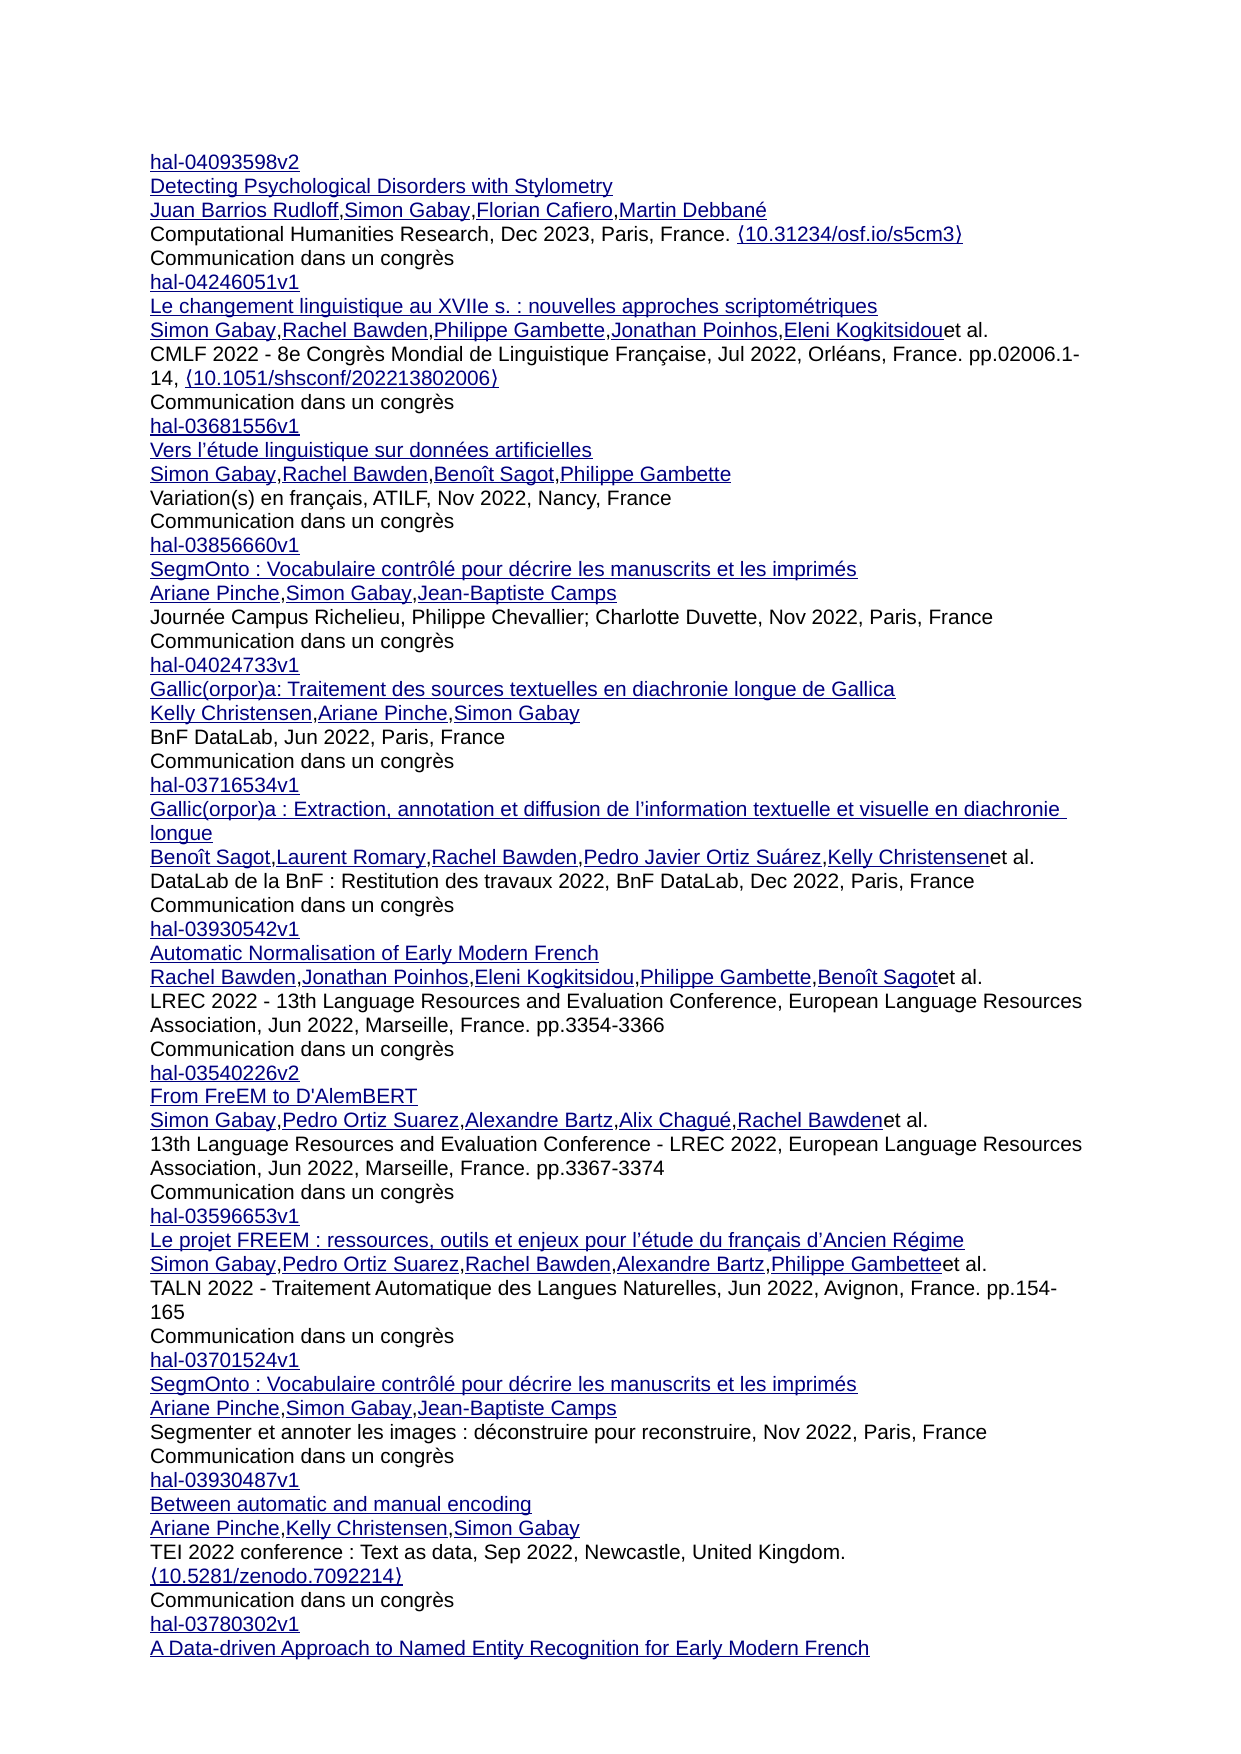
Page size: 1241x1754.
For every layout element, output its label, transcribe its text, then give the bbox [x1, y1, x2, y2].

table_cell Le projet FREEM : ressources, outils et enjeux pour l’étude du français d’Ancien Régime Simon Gabay,Pedro Ortiz Suarez,Rachel Bawden,Alexandre Bartz,Philippe Gambetteet al. TALN 2022 - Traitement Automatique des Langues Naturelles, Jun 2022, Avignon, France. pp.154-165 Communication dans un congrès hal-03701524v1 [150, 1228, 1090, 1372]
table_cell hal-04093598v2 [150, 150, 1090, 174]
table_cell Between automatic and manual encoding Ariane Pinche,Kelly Christensen,Simon Gabay TEI 2022 conference : Text as data, Sep 2022, Newcastle, United Kingdom. ⟨10.5281/zenodo.7092214⟩ Communication dans un congrès hal-03780302v1 [150, 1492, 1090, 1635]
table_cell Gallic(orpor)a : Extraction, annotation et diffusion de l’information textuelle et visuelle en diachronie longue Benoît Sagot,Laurent Romary,Rachel Bawden,Pedro Javier Ortiz Suárez,Kelly Christensenet al. DataLab de la BnF : Restitution des travaux 2022, BnF DataLab, Dec 2022, Paris, France Communication dans un congrès hal-03930542v1 [150, 797, 1090, 941]
table_cell Gallic(orpor)a: Traitement des sources textuelles en diachronie longue de Gallica Kelly Christensen,Ariane Pinche,Simon Gabay BnF DataLab, Jun 2022, Paris, France Communication dans un congrès hal-03716534v1 [150, 677, 1090, 797]
table_cell Vers l’étude linguistique sur données artificielles Simon Gabay,Rachel Bawden,Benoît Sagot,Philippe Gambette Variation(s) en français, ATILF, Nov 2022, Nancy, France Communication dans un congrès hal-03856660v1 [150, 438, 1090, 557]
table_cell Le changement linguistique au XVIIe s. : nouvelles approches scriptométriques Simon Gabay,Rachel Bawden,Philippe Gambette,Jonathan Poinhos,Eleni Kogkitsidouet al. CMLF 2022 - 8e Congrès Mondial de Linguistique Française, Jul 2022, Orléans, France. pp.02006.1-14, ⟨10.1051/shsconf/202213802006⟩ Communication dans un congrès hal-03681556v1 [150, 294, 1090, 437]
table_cell SegmOnto : Vocabulaire contrôlé pour décrire les manuscrits et les imprimés Ariane Pinche,Simon Gabay,Jean-Baptiste Camps Segmenter et annoter les images : déconstruire pour reconstruire, Nov 2022, Paris, France Communication dans un congrès hal-03930487v1 [150, 1372, 1090, 1492]
table_cell Automatic Normalisation of Early Modern French Rachel Bawden,Jonathan Poinhos,Eleni Kogkitsidou,Philippe Gambette,Benoît Sagotet al. LREC 2022 - 13th Language Resources and Evaluation Conference, European Language Resources Association, Jun 2022, Marseille, France. pp.3354-3366 Communication dans un congrès hal-03540226v2 [150, 941, 1090, 1084]
table_cell Detecting Psychological Disorders with Stylometry Juan Barrios Rudloff,Simon Gabay,Florian Cafiero,Martin Debbané Computational Humanities Research, Dec 2023, Paris, France. ⟨10.31234/osf.io/s5cm3⟩ Communication dans un congrès hal-04246051v1 [150, 174, 1090, 294]
table_cell A Data-driven Approach to Named Entity Recognition for Early Modern French [150, 1635, 1090, 1659]
table_cell SegmOnto : Vocabulaire contrôlé pour décrire les manuscrits et les imprimés Ariane Pinche,Simon Gabay,Jean-Baptiste Camps Journée Campus Richelieu, Philippe Chevallier; Charlotte Duvette, Nov 2022, Paris, France Communication dans un congrès hal-04024733v1 [150, 557, 1090, 677]
table_cell From FreEM to D'AlemBERT Simon Gabay,Pedro Ortiz Suarez,Alexandre Bartz,Alix Chagué,Rachel Bawdenet al. 13th Language Resources and Evaluation Conference - LREC 2022, European Language Resources Association, Jun 2022, Marseille, France. pp.3367-3374 Communication dans un congrès hal-03596653v1 [150, 1084, 1090, 1228]
